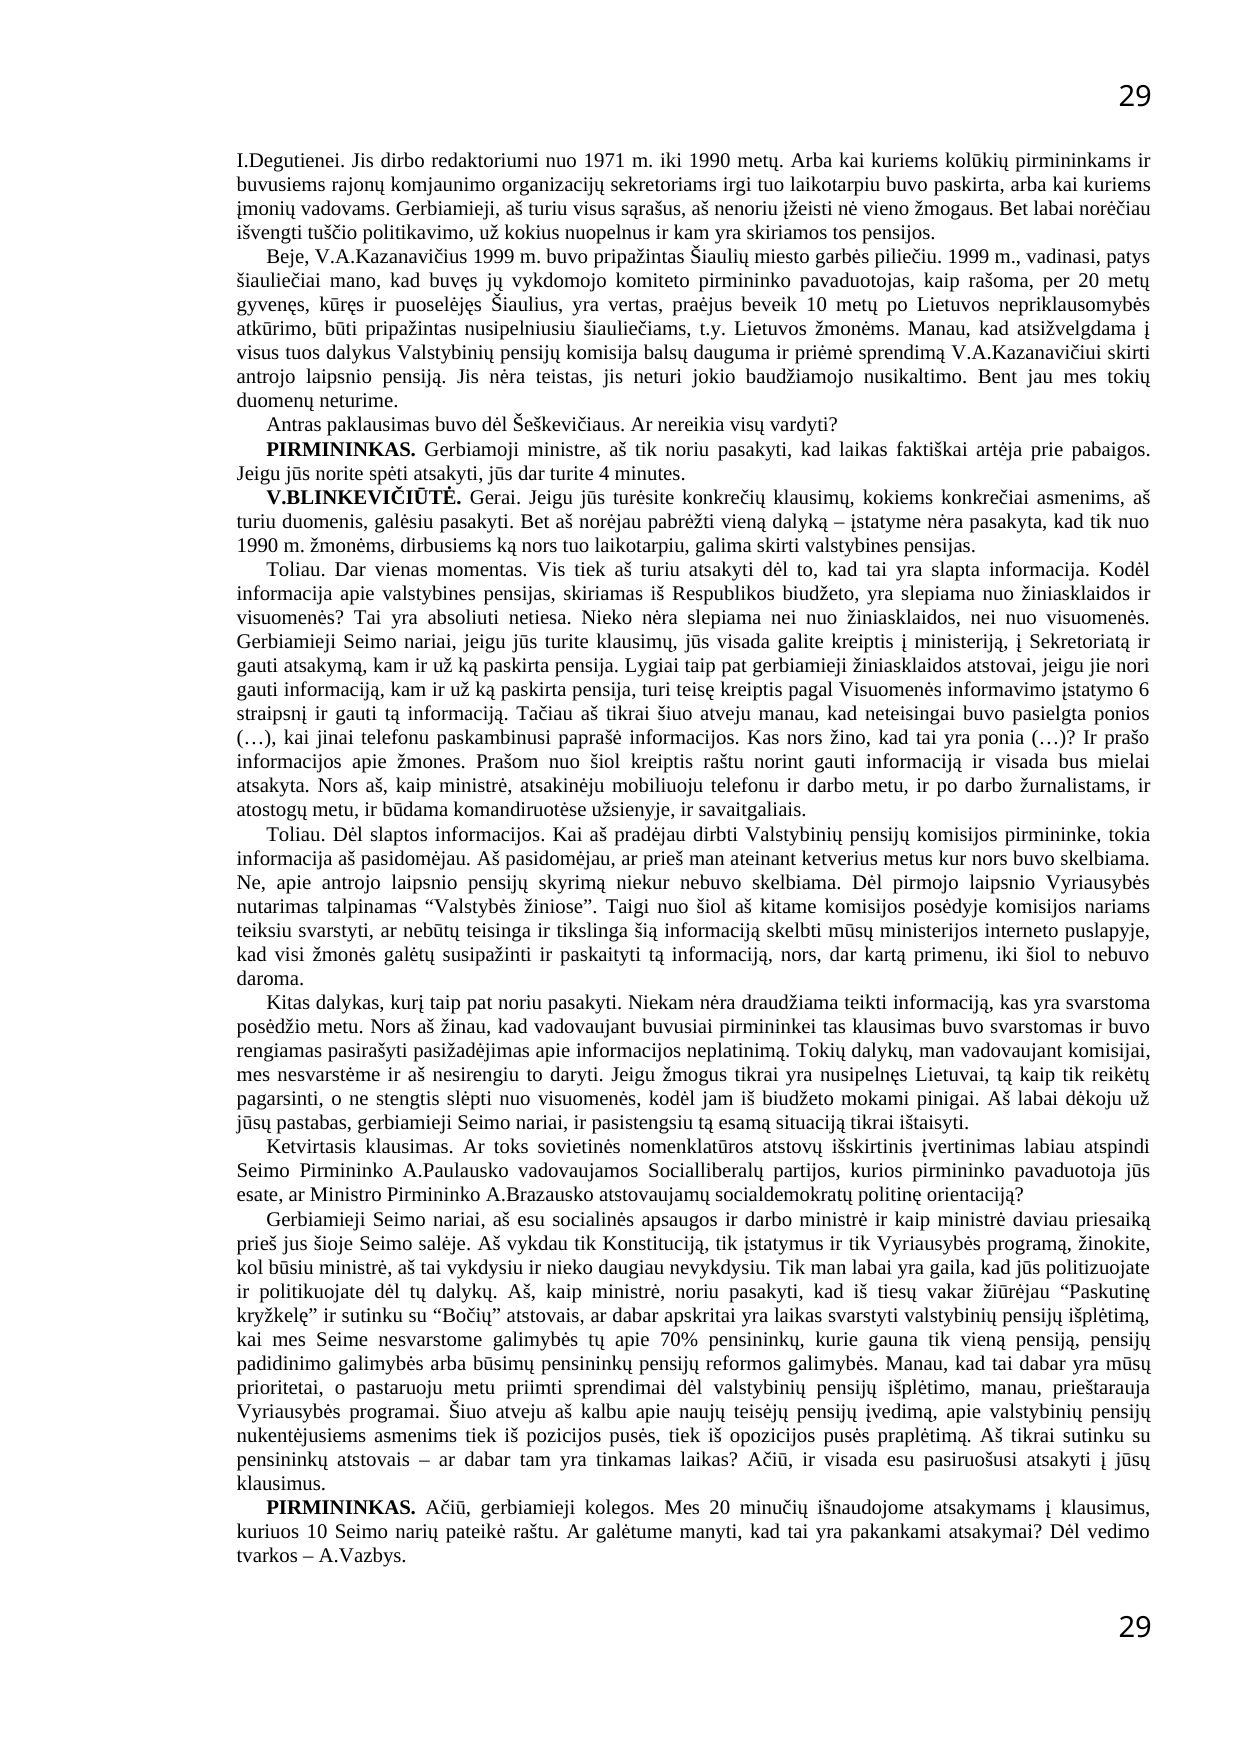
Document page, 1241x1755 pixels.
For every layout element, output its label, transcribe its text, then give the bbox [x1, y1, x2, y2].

text Ketvirtasis klausimas. Ar toks sovietinės nomenklatūros atstovų išskirtinis įvertinimas labiau atspindi Seimo Pirmininko A.Paulausko vadovaujamos Socialliberalų partijos, kurios pirmininko pavaduotoja jūs esate, ar Ministro Pirmininko A.Brazausko atstovaujamų socialdemokratų politinę orientaciją? [236, 1134, 1152, 1206]
text I.Degutienei. Jis dirbo redaktoriumi nuo 1971 m. iki 1990 metų. Arba kai kuriems kolūkių pirmininkams ir buvusiems rajonų komjaunimo organizacijų sekretoriams irgi tuo laikotarpiu buvo paskirta, arba kai kuriems įmonių vadovams. Gerbiamieji, aš turiu visus sąrašus, aš nenoriu įžeisti nė vieno žmogaus. Bet labai norėčiau išvengti tuščio politikavimo, už kokius nuopelnus ir kam yra skiriamos tos pensijos. [236, 148, 1152, 244]
text PIRMININKAS. Ačiū, gerbiamieji kolegos. Mes 20 minučių išnaudojome atsakymams į klausimus, kuriuos 10 Seimo narių pateikė raštu. Ar galėtume manyti, kad tai yra pakankami atsakymai? Dėl vedimo tvarkos – A.Vazbys. [236, 1495, 1152, 1567]
text Beje, V.A.Kazanavičius 1999 m. buvo pripažintas Šiaulių miesto garbės piliečiu. 1999 m., vadinasi, patys šiauliečiai mano, kad buvęs jų vykdomojo komiteto pirmininko pavaduotojas, kaip rašoma, per 20 metų gyvenęs, kūręs ir puoselėjęs Šiaulius, yra vertas, praėjus beveik 10 metų po Lietuvos nepriklausomybės atkūrimo, būti pripažintas nusipelniusiu šiauliečiams, t.y. Lietuvos žmonėms. Manau, kad atsižvelgdama į visus tuos dalykus Valstybinių pensijų komisija balsų dauguma ir priėmė sprendimą V.A.Kazanavičiui skirti antrojo laipsnio pensiją. Jis nėra teistas, jis neturi jokio baudžiamojo nusikaltimo. Bent jau mes tokių duomenų neturime. [236, 244, 1152, 412]
text PIRMININKAS. Gerbiamoji ministre, aš tik noriu pasakyti, kad laikas faktiškai artėja prie pabaigos. Jeigu jūs norite spėti atsakyti, jūs dar turite 4 minutes. [236, 436, 1152, 484]
text Toliau. Dar vienas momentas. Vis tiek aš turiu atsakyti dėl to, kad tai yra slapta informacija. Kodėl informacija apie valstybines pensijas, skiriamas iš Respublikos biudžeto, yra slepiama nuo žiniasklaidos ir visuomenės? Tai yra absoliuti netiesa. Nieko nėra slepiama nei nuo žiniasklaidos, nei nuo visuomenės. Gerbiamieji Seimo nariai, jeigu jūs turite klausimų, jūs visada galite kreiptis į ministeriją, į Sekretoriatą ir gauti atsakymą, kam ir už ką paskirta pensija. Lygiai taip pat gerbiamieji žiniasklaidos atstovai, jeigu jie nori gauti informaciją, kam ir už ką paskirta pensija, turi teisę kreiptis pagal Visuomenės informavimo įstatymo 6 straipsnį ir gauti tą informaciją. Tačiau aš tikrai šiuo atveju manau, kad neteisingai buvo pasielgta ponios (…), kai jinai telefonu paskambinusi paprašė informacijos. Kas nors žino, kad tai yra ponia (…)? Ir prašo informacijos apie žmones. Prašom nuo šiol kreiptis raštu norint gauti informaciją ir visada bus mielai atsakyta. Nors aš, kaip ministrė, atsakinėju mobiliuoju telefonu ir darbo metu, ir po darbo žurnalistams, ir atostogų metu, ir būdama komandiruotėse užsienyje, ir savaitgaliais. [236, 557, 1152, 821]
text V.BLINKEVIČIŪTĖ. Gerai. Jeigu jūs turėsite konkrečių klausimų, kokiems konkrečiai asmenims, aš turiu duomenis, galėsiu pasakyti. Bet aš norėjau pabrėžti vieną dalyką – įstatyme nėra pasakyta, kad tik nuo 1990 m. žmonėms, dirbusiems ką nors tuo laikotarpiu, galima skirti valstybines pensijas. [236, 484, 1152, 557]
text Gerbiamieji Seimo nariai, aš esu socialinės apsaugos ir darbo ministrė ir kaip ministrė daviau priesaiką prieš jus šioje Seimo salėje. Aš vykdau tik Konstituciją, tik įstatymus ir tik Vyriausybės programą, žinokite, kol būsiu ministrė, aš tai vykdysiu ir nieko daugiau nevykdysiu. Tik man labai yra gaila, kad jūs politizuojate ir politikuojate dėl tų dalykų. Aš, kaip ministrė, noriu pasakyti, kad iš tiesų vakar žiūrėjau “Paskutinę kryžkelę” ir sutinku su “Bočių” atstovais, ar dabar apskritai yra laikas svarstyti valstybinių pensijų išplėtimą, kai mes Seime nesvarstome galimybės tų apie 70% pensininkų, kurie gauna tik vieną pensiją, pensijų padidinimo galimybės arba būsimų pensininkų pensijų reformos galimybės. Manau, kad tai dabar yra mūsų prioritetai, o pastaruoju metu priimti sprendimai dėl valstybinių pensijų išplėtimo, manau, prieštarauja Vyriausybės programai. Šiuo atveju aš kalbu apie naujų teisėjų pensijų įvedimą, apie valstybinių pensijų nukentėjusiems asmenims tiek iš pozicijos pusės, tiek iš opozicijos pusės praplėtimą. Aš tikrai sutinku su pensininkų atstovais – ar dabar tam yra tinkamas laikas? Ačiū, ir visada esu pasiruošusi atsakyti į jūsų klausimus. [236, 1206, 1152, 1495]
text Toliau. Dėl slaptos informacijos. Kai aš pradėjau dirbti Valstybinių pensijų komisijos pirmininke, tokia informacija aš pasidomėjau. Aš pasidomėjau, ar prieš man ateinant ketverius metus kur nors buvo skelbiama. Ne, apie antrojo laipsnio pensijų skyrimą niekur nebuvo skelbiama. Dėl pirmojo laipsnio Vyriausybės nutarimas talpinamas “Valstybės žiniose”. Taigi nuo šiol aš kitame komisijos posėdyje komisijos nariams teiksiu svarstyti, ar nebūtų teisinga ir tikslinga šią informaciją skelbti mūsų ministerijos interneto puslapyje, kad visi žmonės galėtų susipažinti ir paskaityti tą informaciją, nors, dar kartą primenu, iki šiol to nebuvo daroma. [236, 821, 1152, 990]
text Antras paklausimas buvo dėl Šeškevičiaus. Ar nereikia visų vardyti? [236, 412, 1152, 436]
text Kitas dalykas, kurį taip pat noriu pasakyti. Niekam nėra draudžiama teikti informaciją, kas yra svarstoma posėdžio metu. Nors aš žinau, kad vadovaujant buvusiai pirmininkei tas klausimas buvo svarstomas ir buvo rengiamas pasirašyti pasižadėjimas apie informacijos neplatinimą. Tokių dalykų, man vadovaujant komisijai, mes nesvarstėme ir aš nesirengiu to daryti. Jeigu žmogus tikrai yra nusipelnęs Lietuvai, tą kaip tik reikėtų pagarsinti, o ne stengtis slėpti nuo visuomenės, kodėl jam iš biudžeto mokami pinigai. Aš labai dėkoju už jūsų pastabas, gerbiamieji Seimo nariai, ir pasistengsiu tą esamą situaciją tikrai ištaisyti. [236, 990, 1152, 1134]
